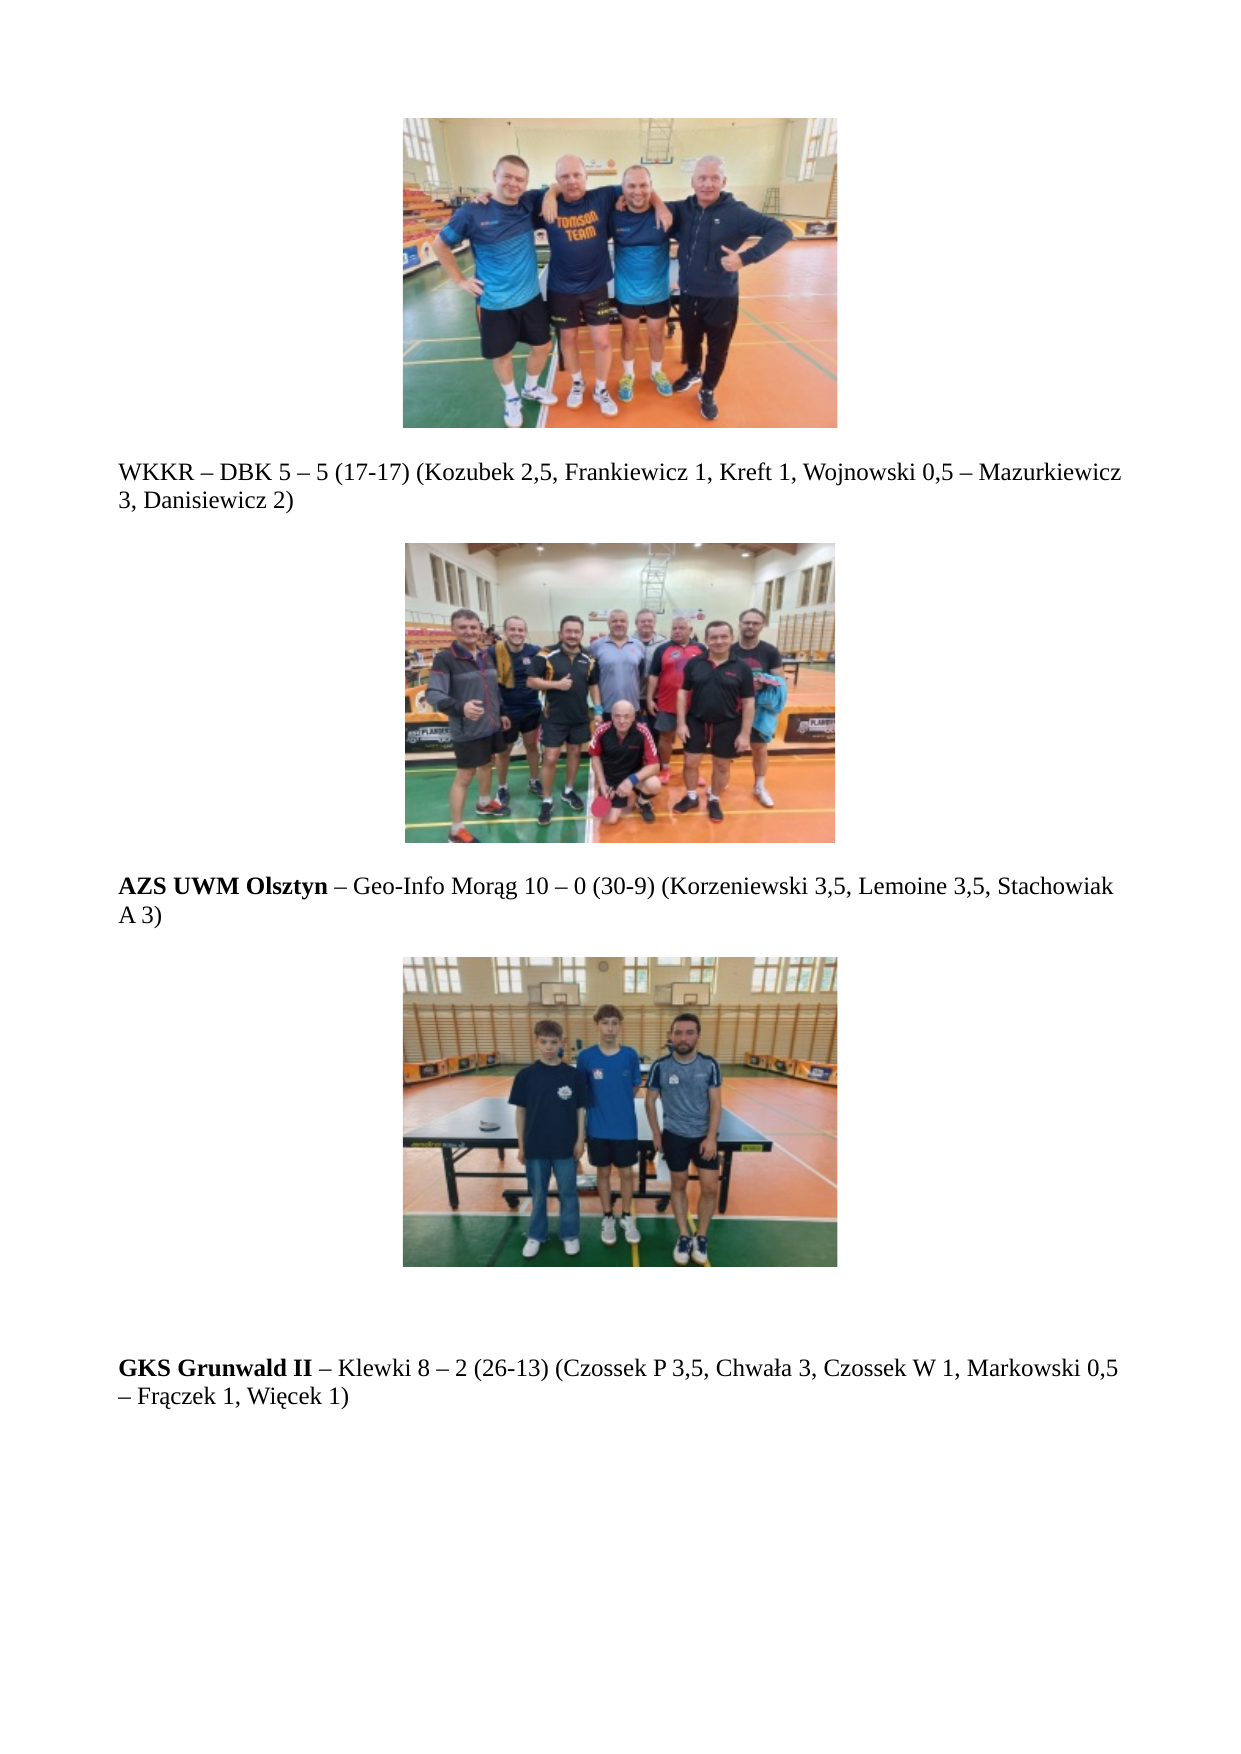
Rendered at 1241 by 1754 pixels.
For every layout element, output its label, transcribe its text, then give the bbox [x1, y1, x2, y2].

picture [402, 118, 838, 428]
text AZS UWM Olsztyn – Geo-Info Morąg 10 – 0 (30-9) (Korzeniewski 3,5, Lemoine 3,5, Stachowiak A 3) [118, 871, 1122, 929]
text WKKR – DBK 5 – 5 (17-17) (Kozubek 2,5, Frankiewicz 1, Kreft 1, Wojnowski 0,5 – Mazurkiewicz 3, Danisiewicz 2) [118, 457, 1122, 514]
picture [402, 957, 838, 1267]
picture [405, 543, 836, 843]
text GKS Grunwald II – Klewki 8 – 2 (26-13) (Czossek P 3,5, Chwała 3, Czossek W 1, Markowski 0,5 – Frączek 1, Więcek 1) [118, 1353, 1122, 1410]
